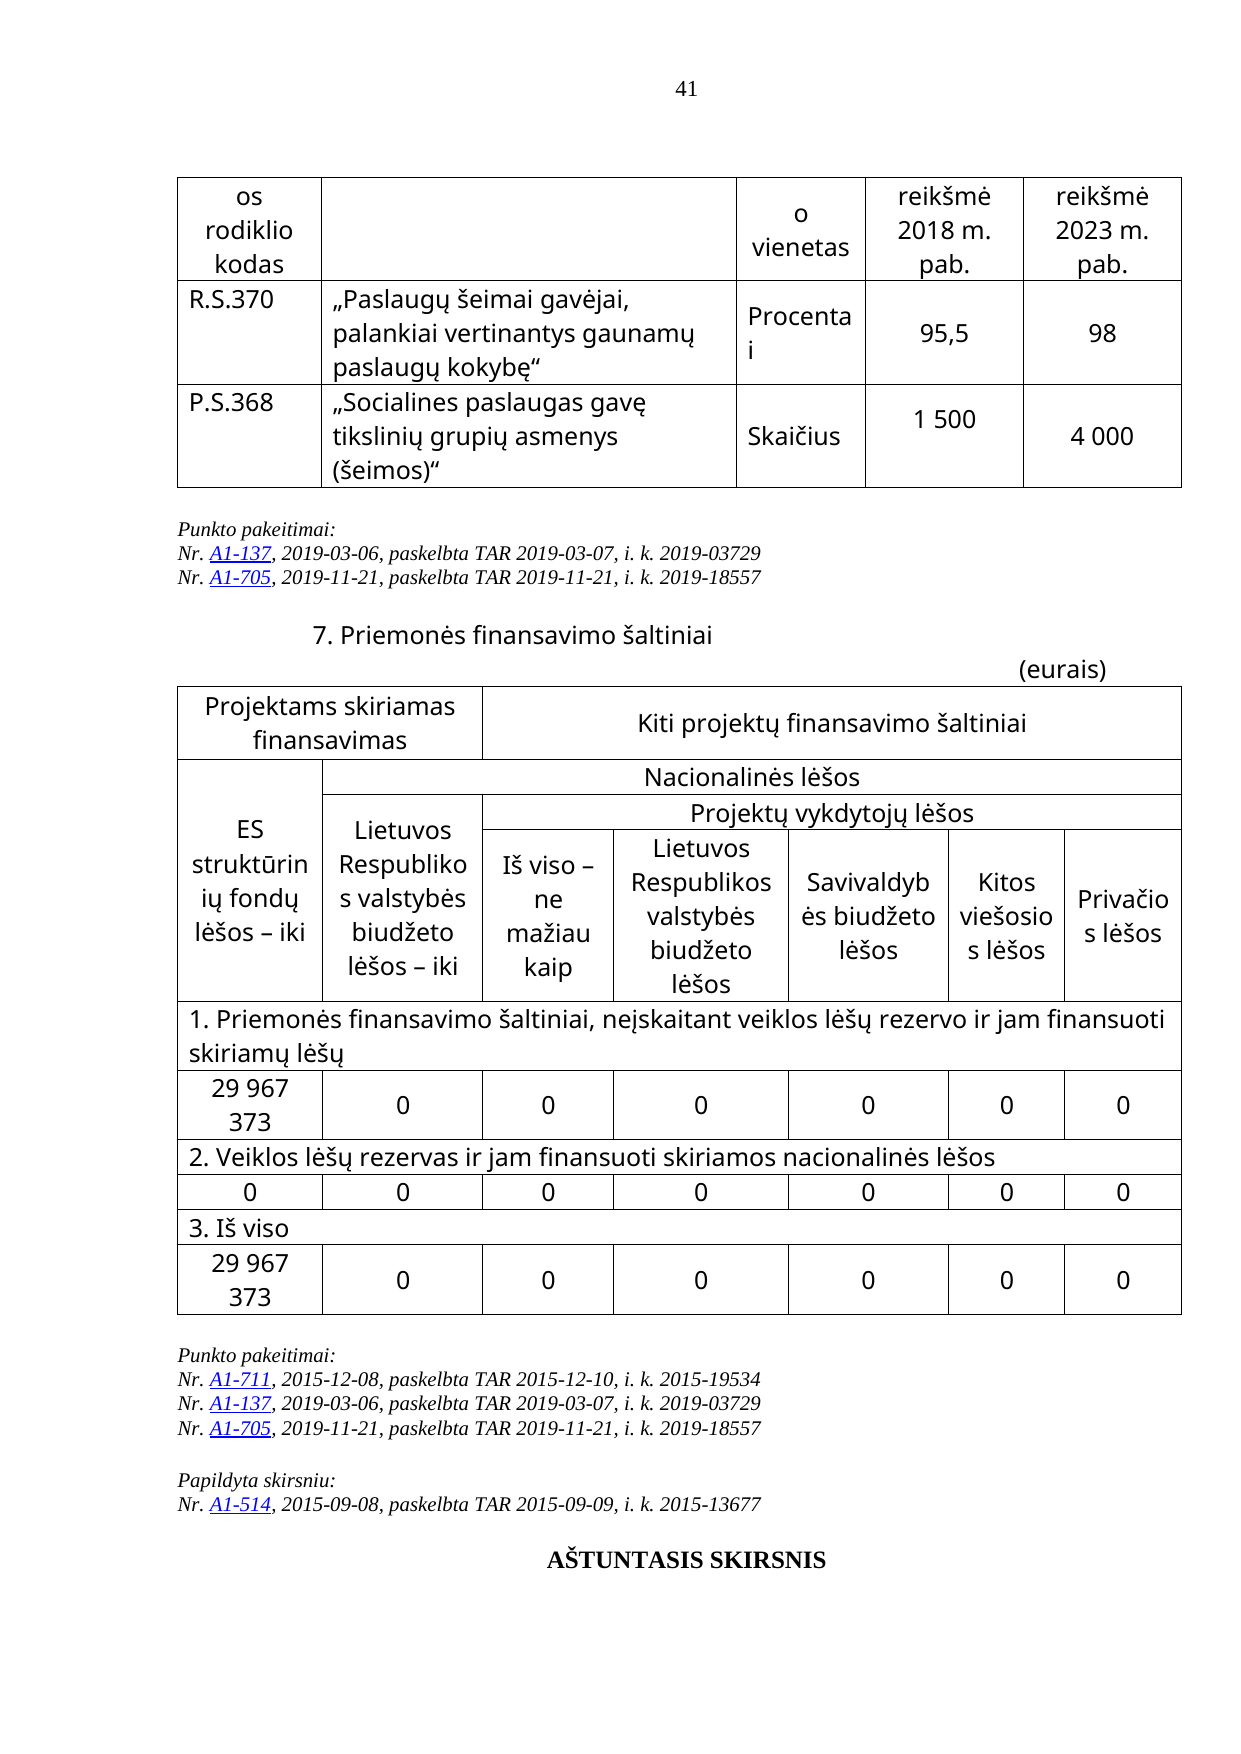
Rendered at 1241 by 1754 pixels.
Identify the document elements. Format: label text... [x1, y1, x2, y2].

table_cell 0 [789, 1245, 948, 1313]
table_cell 4 000 [1024, 385, 1181, 487]
table_cell 0 [1065, 1175, 1181, 1209]
text Nr. A1-137, 2019-03-06, paskelbta TAR 2019-03-07, i. k. 2019-03729 [177, 541, 1196, 565]
table_cell 0 [178, 1175, 322, 1209]
table_cell 98 [1024, 281, 1181, 384]
text Nr. A1-514, 2015-09-08, paskelbta TAR 2015-09-09, i. k. 2015-13677 [177, 1492, 1196, 1516]
table_cell 0 [614, 1245, 788, 1313]
table_cell 29 967 373 [178, 1245, 322, 1313]
table_cell 0 [614, 1071, 788, 1139]
table_cell Savivaldybės biudžeto lėšos [789, 830, 948, 1001]
table_header os rodiklio kodas [178, 178, 321, 280]
table_cell Iš viso – ne mažiau kaip [483, 830, 613, 1001]
table_cell 1. Priemonės finansavimo šaltiniai, neįskaitant veiklos lėšų rezervo ir jam finansuoti skiriamų lėšų [178, 1002, 1181, 1070]
table_cell 29 967 373 [178, 1071, 322, 1139]
table_cell 0 [483, 1071, 613, 1139]
table_cell 0 [323, 1175, 482, 1209]
text 7. Priemonės finansavimo šaltiniai [177, 618, 1196, 652]
text (eurais) [177, 652, 1196, 686]
table_cell 0 [1065, 1071, 1181, 1139]
text Nr. A1-711, 2015-12-08, paskelbta TAR 2015-12-10, i. k. 2015-19534 [177, 1367, 1196, 1391]
table_cell R.S.370 [178, 281, 321, 384]
text Punkto pakeitimai: [177, 1343, 1196, 1367]
table_cell „Socialines paslaugas gavę tikslinių grupių asmenys (šeimos)“ [322, 385, 736, 487]
table_cell ES struktūrinių fondų lėšos – iki [178, 760, 322, 1001]
text AŠTUNTASIS SKIRSNIS [177, 1545, 1196, 1574]
table_cell Kitos viešosios lėšos [949, 830, 1064, 1001]
table_cell 0 [323, 1245, 482, 1313]
table_header [322, 178, 736, 280]
table_cell 3. Iš viso [178, 1210, 1181, 1244]
table_cell 1 500 [866, 385, 1023, 487]
table_cell 0 [789, 1175, 948, 1209]
text Nr. A1-137, 2019-03-06, paskelbta TAR 2019-03-07, i. k. 2019-03729 [177, 1391, 1196, 1415]
text Nr. A1-705, 2019-11-21, paskelbta TAR 2019-11-21, i. k. 2019-18557 [177, 1415, 1196, 1439]
table_cell 0 [949, 1245, 1064, 1313]
table_cell 95,5 [866, 281, 1023, 384]
text Punkto pakeitimai: [177, 517, 1196, 541]
table_cell 0 [949, 1071, 1064, 1139]
table_header reikšmė 2023 m. pab. [1024, 178, 1181, 280]
table_cell 2. Veiklos lėšų rezervas ir jam finansuoti skiriamos nacionalinės lėšos [178, 1140, 1181, 1174]
table_cell 0 [949, 1175, 1064, 1209]
table_cell Projektų vykdytojų lėšos [483, 795, 1181, 829]
table_cell 0 [483, 1175, 613, 1209]
table_cell Nacionalinės lėšos [323, 760, 1181, 794]
table_cell Procentai [737, 281, 865, 384]
table_cell „Paslaugų šeimai gavėjai, palankiai vertinantys gaunamų paslaugų kokybę“ [322, 281, 736, 384]
table_cell 0 [1065, 1245, 1181, 1313]
table_header o vienetas [737, 178, 865, 280]
table_cell 0 [614, 1175, 788, 1209]
table_cell Skaičius [737, 385, 865, 487]
table_header Projektams skiriamas finansavimas [178, 687, 482, 759]
table_cell 0 [483, 1245, 613, 1313]
table_cell Lietuvos Respublikos valstybės biudžeto lėšos [614, 830, 788, 1001]
table_cell Lietuvos Respublikos valstybės biudžeto lėšos – iki [323, 795, 482, 1001]
table_cell 0 [789, 1071, 948, 1139]
table_cell Privačios lėšos [1065, 830, 1181, 1001]
table_header reikšmė 2018 m. pab. [866, 178, 1023, 280]
table_cell P.S.368 [178, 385, 321, 487]
text Nr. A1-705, 2019-11-21, paskelbta TAR 2019-11-21, i. k. 2019-18557 [177, 565, 1196, 589]
text Papildyta skirsniu: [177, 1468, 1196, 1492]
table_cell 0 [323, 1071, 482, 1139]
table_header Kiti projektų finansavimo šaltiniai [483, 687, 1181, 759]
